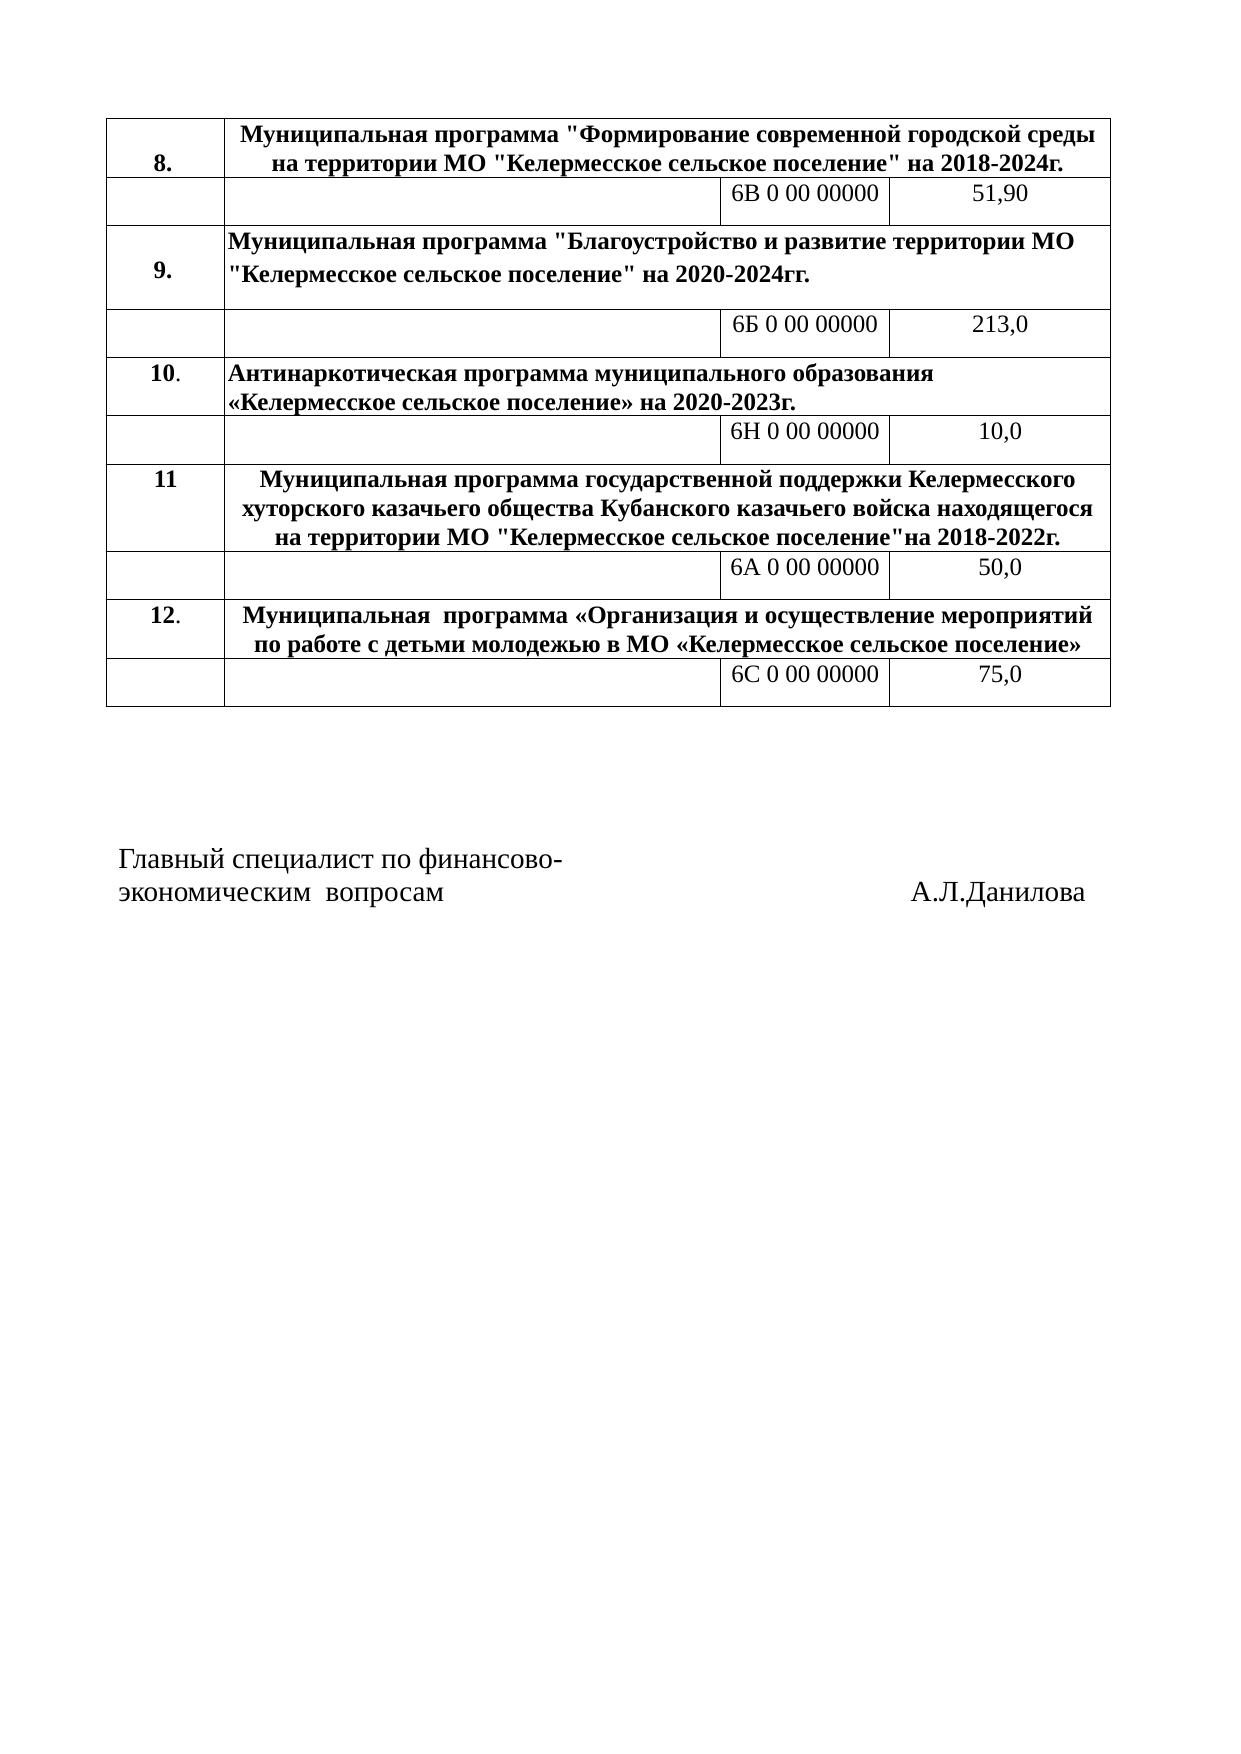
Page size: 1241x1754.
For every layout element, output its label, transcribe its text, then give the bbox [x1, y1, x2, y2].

table_cell 75,0 [890, 659, 1110, 706]
table_cell [107, 310, 224, 357]
table_cell 6В 0 00 00000 [721, 178, 889, 225]
table_cell [107, 416, 224, 463]
table_cell [107, 552, 224, 599]
table_cell [225, 659, 720, 706]
table_cell [107, 178, 224, 225]
text Главный специалист по финансово- [118, 841, 1122, 874]
table_cell [225, 310, 720, 357]
table_cell 11 [107, 465, 224, 551]
table_cell 6Н 0 00 00000 [721, 416, 889, 463]
table_cell 6А 0 00 00000 [721, 552, 889, 599]
table_cell Муниципальная программа государственной поддержки Келермесского хуторского казачьего общества Кубанского казачьего войска находящегося на территории МО "Келермесское сельское поселение"на 2018-2022г. [225, 465, 1110, 551]
table_cell 10. [107, 358, 224, 415]
table_cell 50,0 [890, 552, 1110, 599]
table_cell 8. [107, 119, 224, 177]
table_cell 51,90 [890, 178, 1110, 225]
table_cell 12. [107, 600, 224, 658]
table_cell 9. [107, 226, 224, 308]
table_cell [225, 178, 720, 225]
table_cell [107, 659, 224, 706]
table_cell 6Б 0 00 00000 [721, 310, 889, 357]
table_cell [225, 416, 720, 463]
text экономическим вопросам А.Л.Данилова [118, 874, 1122, 908]
table_cell Муниципальная программа "Формирование современной городской среды на территории МО "Келермесское сельское поселение" на 2018-2024г. [225, 119, 1110, 177]
table_cell 6С 0 00 00000 [721, 659, 889, 706]
table_cell Антинаркотическая программа муниципального образования «Келермесское сельское поселение» на 2020-2023г. [225, 358, 1110, 415]
table_cell Муниципальная программа «Организация и осуществление мероприятий по работе с детьми молодежью в МО «Келермесское сельское поселение» [225, 600, 1110, 658]
table_cell 213,0 [890, 310, 1110, 357]
table_cell Муниципальная программа "Благоустройство и развитие территории МО "Келермесское сельское поселение" на 2020-2024гг. [225, 226, 1110, 308]
table_cell [225, 552, 720, 599]
table_cell 10,0 [890, 416, 1110, 463]
